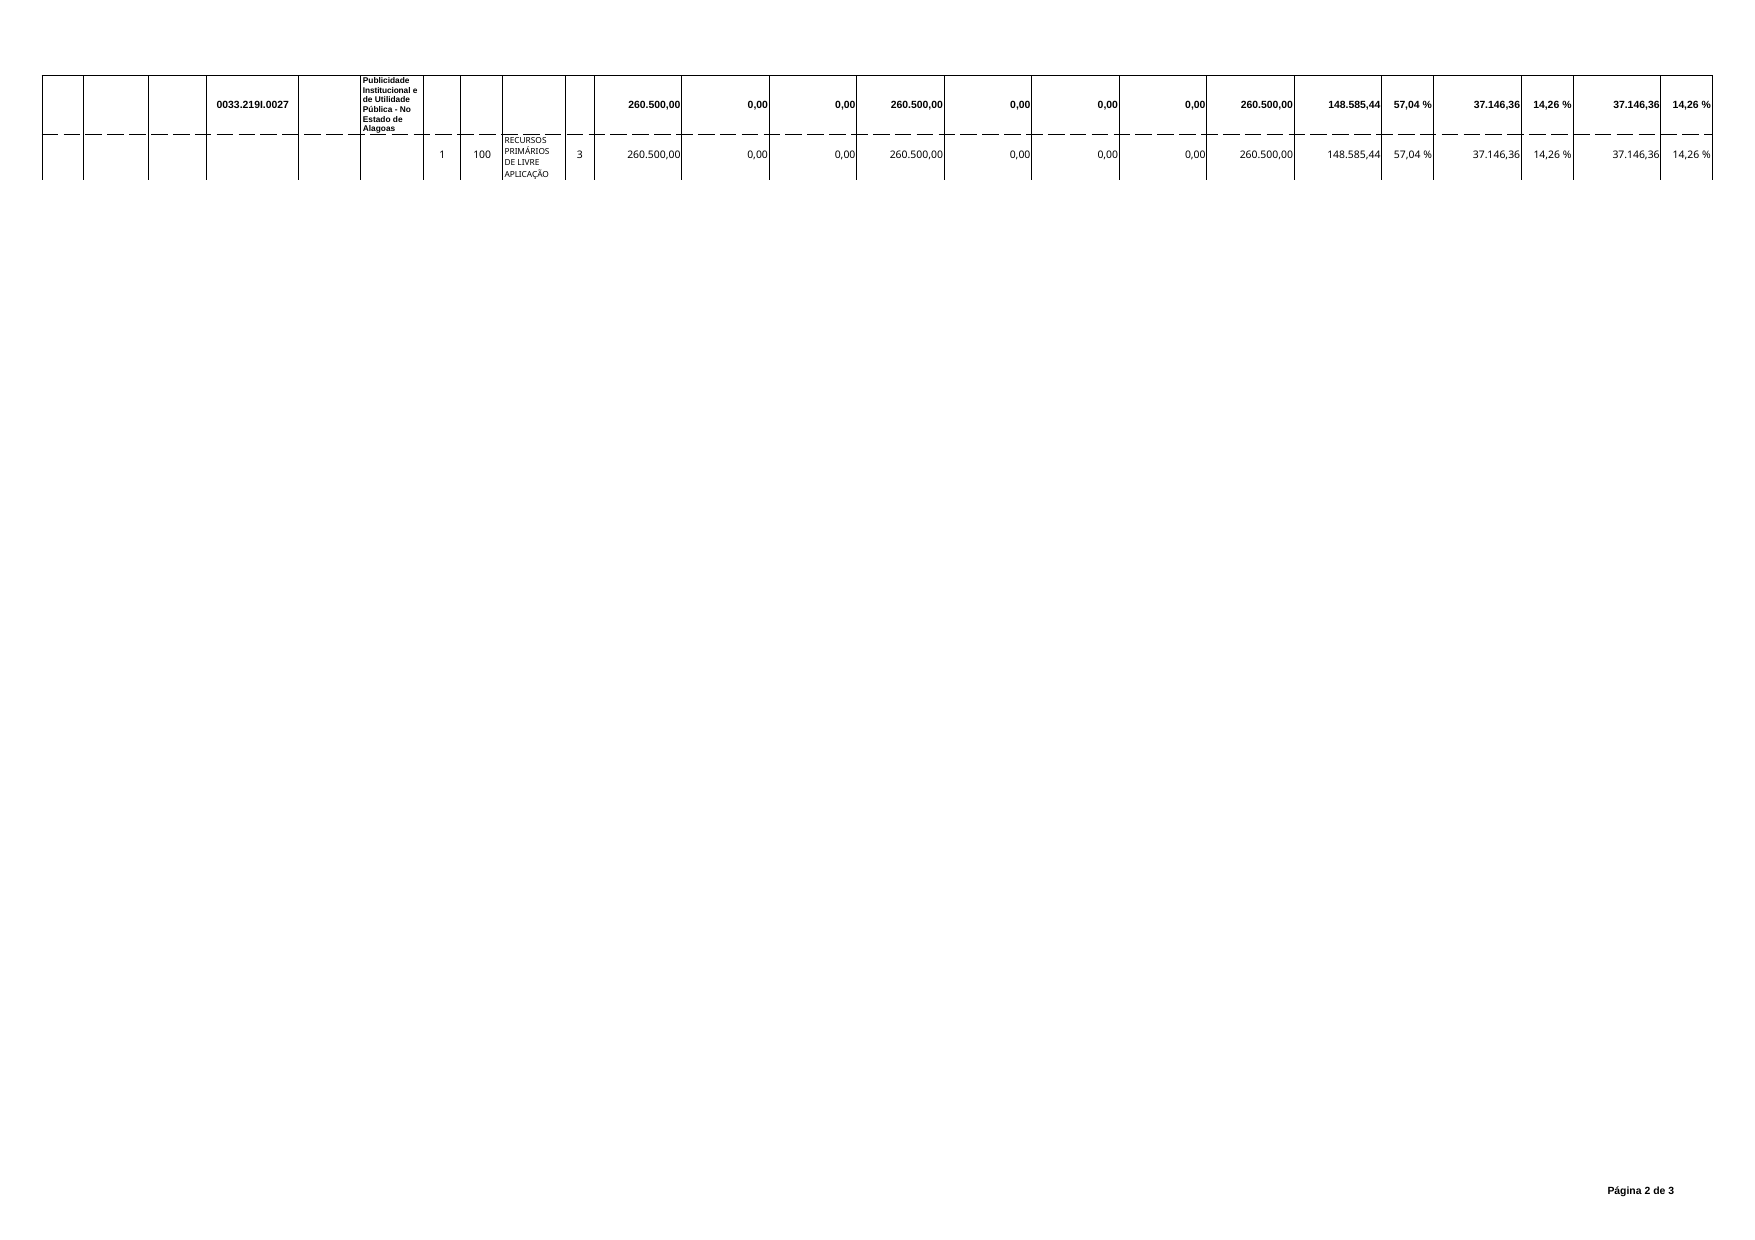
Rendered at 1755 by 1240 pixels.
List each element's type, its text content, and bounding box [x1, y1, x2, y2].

table_cell [207, 134, 298, 179]
table_cell RECURSOS PRIMÁRIOS DE LIVRE APLICAÇÃO [503, 134, 565, 179]
table_cell [361, 134, 423, 179]
table_cell 0,00 [1032, 76, 1119, 134]
table_cell 0,00 [770, 76, 856, 134]
table_cell Publicidade Institucional e de Utilidade Pública - No Estado de Alagoas [361, 76, 423, 134]
table_cell 0,00 [945, 76, 1031, 134]
table_cell 260.500,00 [595, 76, 681, 134]
table_cell 0033.219I.0027 [207, 76, 298, 134]
table_cell [566, 76, 594, 134]
table_cell [84, 134, 148, 179]
table_cell 37.146,36 [1574, 134, 1660, 179]
table_cell 0,00 [682, 134, 769, 179]
table_cell [424, 76, 460, 134]
table_cell 0,00 [770, 134, 856, 179]
table_cell 0,00 [682, 76, 769, 134]
table_cell 260.500,00 [857, 76, 944, 134]
table_cell 0,00 [1120, 134, 1206, 179]
table_cell 260.500,00 [1207, 76, 1294, 134]
table_cell 0,00 [945, 134, 1031, 179]
table_cell 14,26 % [1661, 76, 1712, 134]
table_cell [299, 76, 360, 134]
table_cell 14,26 % [1661, 134, 1712, 179]
table_cell 14,26 % [1522, 134, 1573, 179]
table_cell 148.585,44 [1295, 76, 1381, 134]
table_cell 37.146,36 [1434, 76, 1521, 134]
table_cell [149, 76, 206, 134]
table_cell [149, 134, 206, 179]
table_cell [299, 134, 360, 179]
table_cell 260.500,00 [857, 134, 944, 179]
table_cell 260.500,00 [1207, 134, 1294, 179]
table_cell 1 [424, 134, 460, 179]
table_cell [84, 76, 148, 134]
table_cell [43, 134, 83, 179]
table_cell 260.500,00 [595, 134, 681, 179]
table_cell 0,00 [1120, 76, 1206, 134]
table_cell 57,04 % [1382, 134, 1433, 179]
table_cell [503, 76, 565, 134]
table_cell 37.146,36 [1434, 134, 1521, 179]
table_cell [43, 76, 83, 134]
table_cell 148.585,44 [1295, 134, 1381, 179]
table_cell 0,00 [1032, 134, 1119, 179]
table_cell [461, 76, 502, 134]
table_cell 37.146,36 [1574, 76, 1660, 134]
table_cell 100 [461, 134, 502, 179]
table_cell 57,04 % [1382, 76, 1433, 134]
table_cell 3 [566, 134, 594, 179]
table_cell 14,26 % [1522, 76, 1573, 134]
